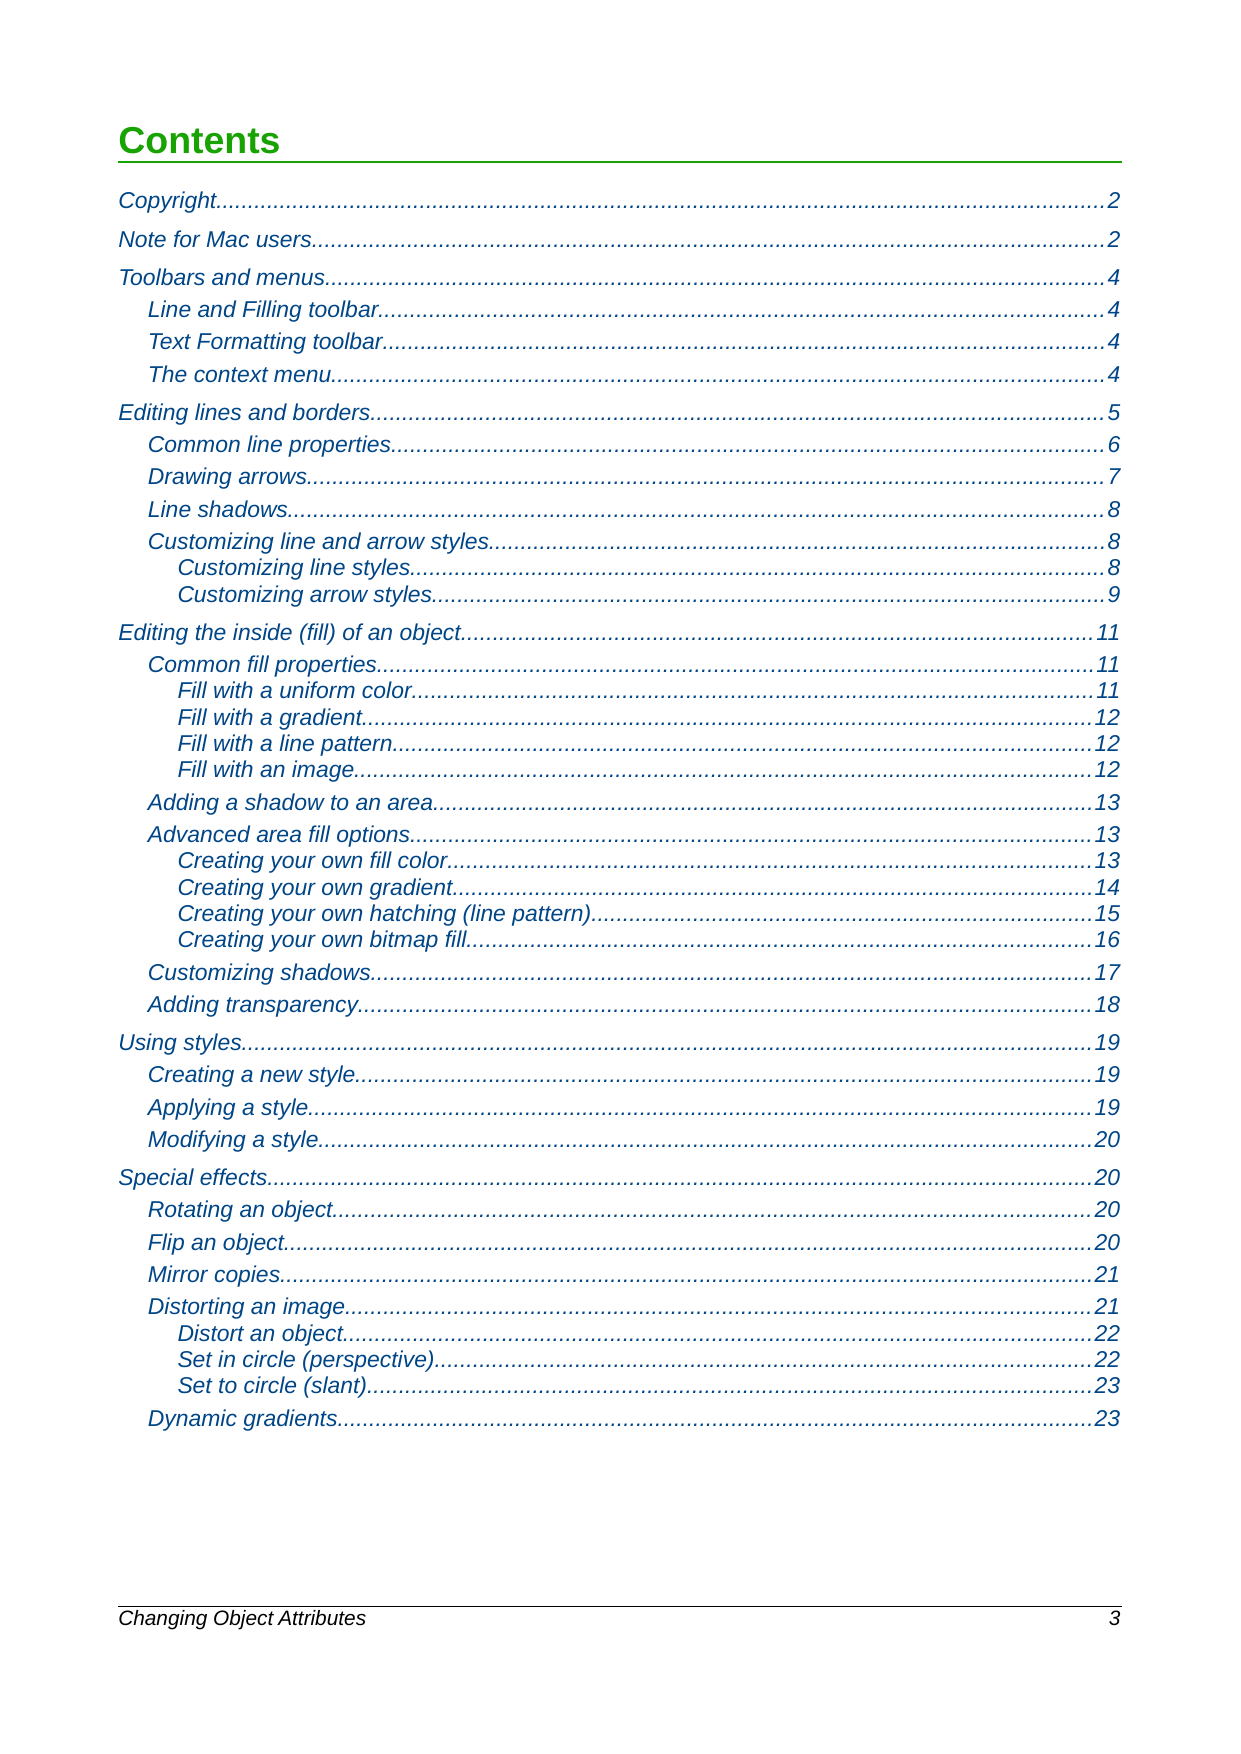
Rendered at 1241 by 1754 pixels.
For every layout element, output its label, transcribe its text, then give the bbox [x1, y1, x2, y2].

text Fill with a uniform color 11 [177, 677, 1122, 704]
text Distort an object 22 [177, 1320, 1122, 1346]
text Copyright 2 [118, 187, 1122, 214]
text Editing the inside (fill) of an object 11 [118, 619, 1122, 645]
text Common fill properties 11 [148, 651, 1122, 677]
text Fill with an image 12 [177, 756, 1122, 783]
text Using styles 19 [118, 1029, 1122, 1056]
text Modifying a style 20 [148, 1126, 1122, 1152]
text Line shadows 8 [148, 496, 1122, 522]
text Editing lines and borders 5 [118, 399, 1122, 425]
text Text Formatting toolbar 4 [148, 328, 1122, 355]
text Customizing shadows 17 [148, 959, 1122, 985]
text Customizing line styles 8 [177, 554, 1122, 581]
text Mirror copies 21 [148, 1261, 1122, 1287]
text Adding transparency 18 [148, 991, 1122, 1017]
text Drawing arrows 7 [148, 463, 1122, 490]
text Adding a shadow to an area 13 [148, 789, 1122, 815]
text Customizing arrow styles 9 [177, 581, 1122, 607]
text Creating your own gradient 14 [177, 874, 1122, 900]
text Note for Mac users 2 [118, 226, 1122, 252]
text Special effects 20 [118, 1164, 1122, 1191]
text Customizing line and arrow styles 8 [148, 528, 1122, 554]
text Fill with a line pattern 12 [177, 730, 1122, 756]
text Creating your own bitmap fill 16 [177, 926, 1122, 953]
text Dynamic gradients 23 [148, 1405, 1122, 1431]
text Creating a new style 19 [148, 1061, 1122, 1088]
text Rotating an object 20 [148, 1196, 1122, 1223]
text Contents [118, 118, 1122, 161]
text Applying a style 19 [148, 1094, 1122, 1120]
text Creating your own hatching (line pattern) 15 [177, 900, 1122, 926]
text Line and Filling toolbar 4 [148, 296, 1122, 322]
text Set to circle (slant) 23 [177, 1372, 1122, 1399]
text Toolbars and menus 4 [118, 264, 1122, 290]
text Fill with a gradient 12 [177, 704, 1122, 730]
text Common line properties 6 [148, 431, 1122, 457]
text Flip an object 20 [148, 1229, 1122, 1255]
text Advanced area fill options 13 [148, 821, 1122, 847]
text Creating your own fill color 13 [177, 847, 1122, 874]
text The context menu 4 [148, 361, 1122, 387]
text Set in circle (perspective) 22 [177, 1346, 1122, 1372]
text Distorting an image 21 [148, 1293, 1122, 1320]
